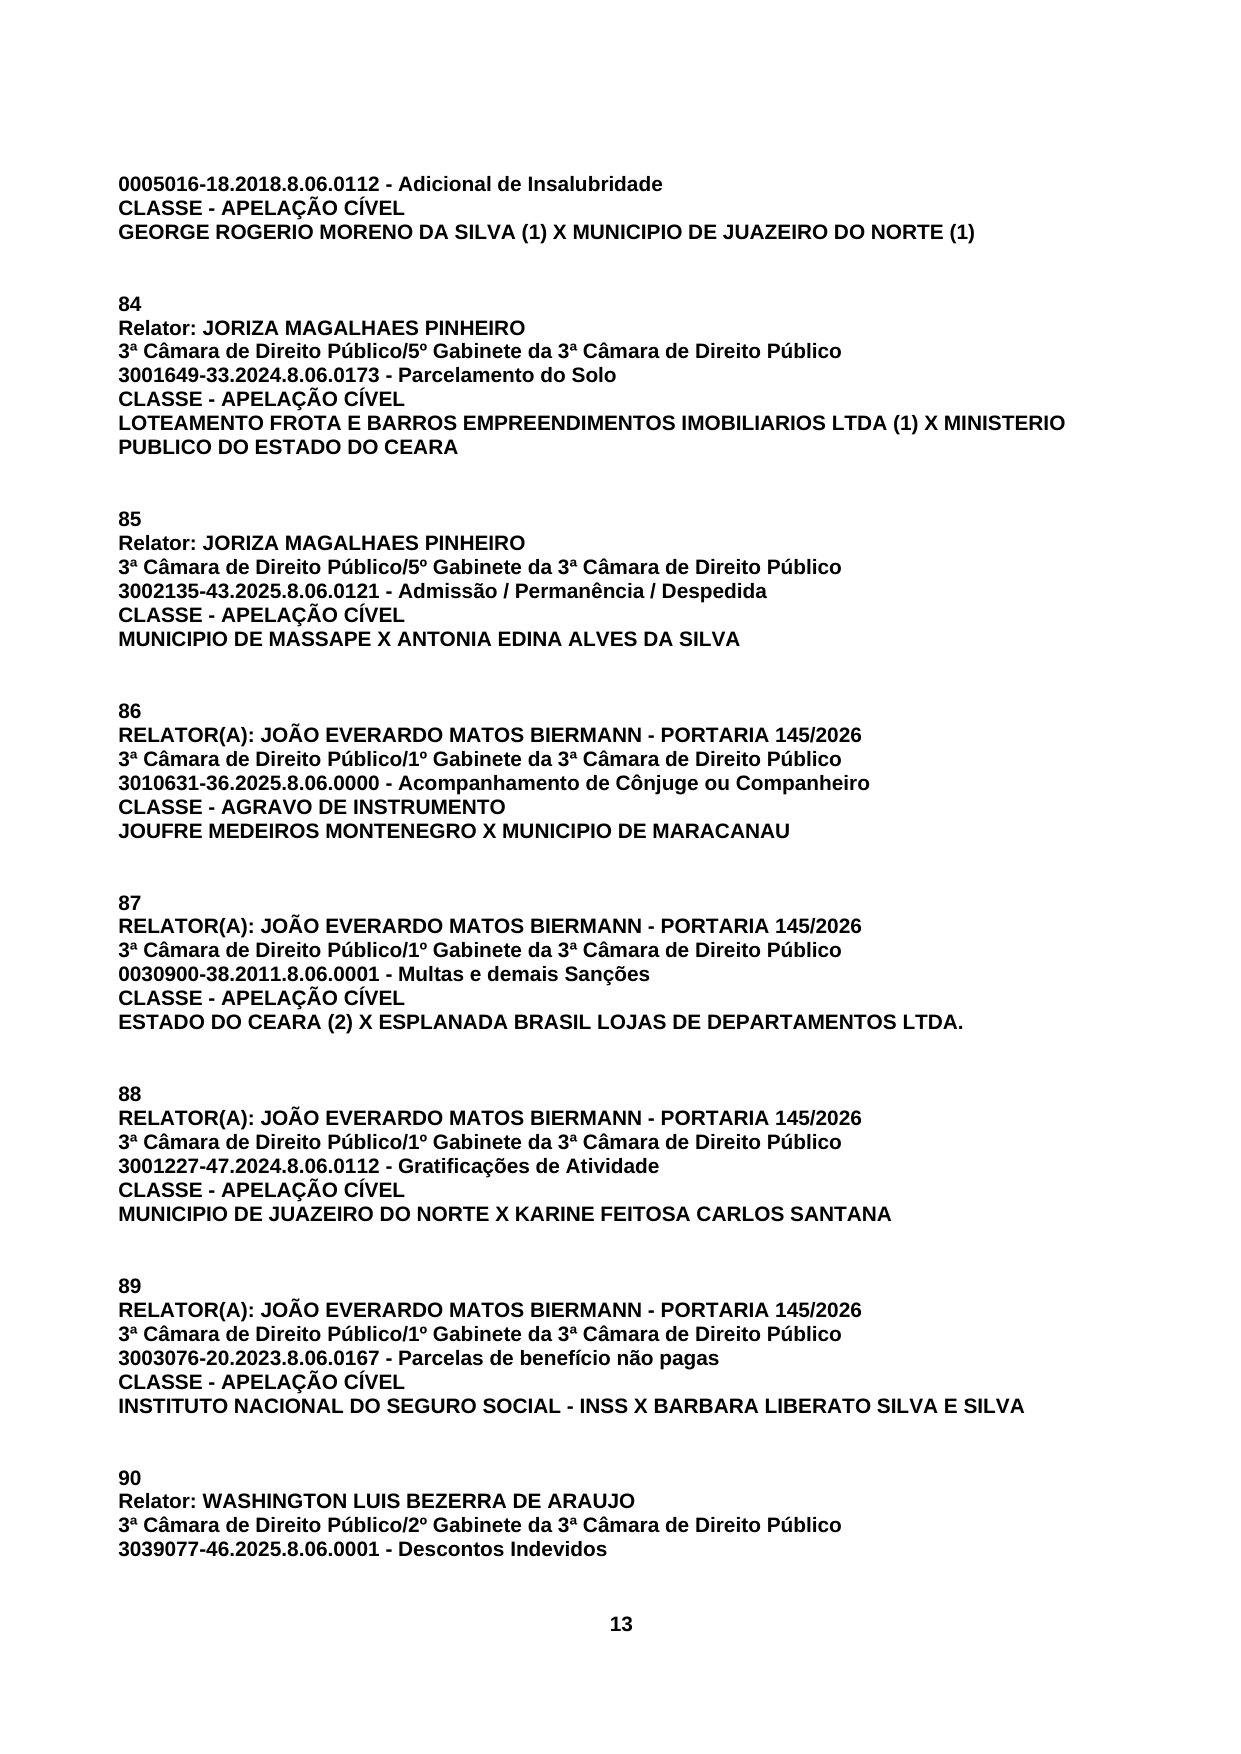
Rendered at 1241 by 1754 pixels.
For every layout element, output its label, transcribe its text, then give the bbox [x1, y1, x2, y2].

text RELATOR(A): JOÃO EVERARDO MATOS BIERMANN - PORTARIA 145/2026 [118, 1106, 1122, 1130]
text 84 [118, 291, 1122, 315]
text RELATOR(A): JOÃO EVERARDO MATOS BIERMANN - PORTARIA 145/2026 [118, 1298, 1122, 1322]
text LOTEAMENTO FROTA E BARROS EMPREENDIMENTOS IMOBILIARIOS LTDA (1) X MINISTERIO PUBLICO DO ESTADO DO CEARA [118, 411, 1122, 459]
text CLASSE - APELAÇÃO CÍVEL [118, 603, 1122, 627]
text 3ª Câmara de Direito Público/2º Gabinete da 3ª Câmara de Direito Público [118, 1513, 1122, 1537]
text INSTITUTO NACIONAL DO SEGURO SOCIAL - INSS X BARBARA LIBERATO SILVA E SILVA [118, 1393, 1122, 1417]
text 90 [118, 1465, 1122, 1489]
text GEORGE ROGERIO MORENO DA SILVA (1) X MUNICIPIO DE JUAZEIRO DO NORTE (1) [118, 219, 1122, 243]
text 3ª Câmara de Direito Público/5º Gabinete da 3ª Câmara de Direito Público [118, 555, 1122, 579]
text 0005016-18.2018.8.06.0112 - Adicional de Insalubridade [118, 172, 1122, 196]
text 3010631-36.2025.8.06.0000 - Acompanhamento de Cônjuge ou Companheiro [118, 771, 1122, 794]
text 89 [118, 1274, 1122, 1298]
text 86 [118, 699, 1122, 723]
text 85 [118, 507, 1122, 531]
text RELATOR(A): JOÃO EVERARDO MATOS BIERMANN - PORTARIA 145/2026 [118, 723, 1122, 747]
text 3ª Câmara de Direito Público/1º Gabinete da 3ª Câmara de Direito Público [118, 1130, 1122, 1154]
text Relator: JORIZA MAGALHAES PINHEIRO [118, 315, 1122, 339]
text 87 [118, 890, 1122, 914]
text CLASSE - APELAÇÃO CÍVEL [118, 387, 1122, 411]
text JOUFRE MEDEIROS MONTENEGRO X MUNICIPIO DE MARACANAU [118, 818, 1122, 842]
text CLASSE - APELAÇÃO CÍVEL [118, 986, 1122, 1010]
text CLASSE - AGRAVO DE INSTRUMENTO [118, 794, 1122, 818]
text 3001649-33.2024.8.06.0173 - Parcelamento do Solo [118, 363, 1122, 387]
text 3003076-20.2023.8.06.0167 - Parcelas de benefício não pagas [118, 1346, 1122, 1369]
text RELATOR(A): JOÃO EVERARDO MATOS BIERMANN - PORTARIA 145/2026 [118, 914, 1122, 938]
text CLASSE - APELAÇÃO CÍVEL [118, 196, 1122, 219]
text 3ª Câmara de Direito Público/1º Gabinete da 3ª Câmara de Direito Público [118, 747, 1122, 771]
text CLASSE - APELAÇÃO CÍVEL [118, 1178, 1122, 1202]
text Relator: JORIZA MAGALHAES PINHEIRO [118, 531, 1122, 555]
text MUNICIPIO DE JUAZEIRO DO NORTE X KARINE FEITOSA CARLOS SANTANA [118, 1202, 1122, 1226]
text 0030900-38.2011.8.06.0001 - Multas e demais Sanções [118, 962, 1122, 986]
text 3039077-46.2025.8.06.0001 - Descontos Indevidos [118, 1537, 1122, 1561]
text MUNICIPIO DE MASSAPE X ANTONIA EDINA ALVES DA SILVA [118, 627, 1122, 651]
text 3001227-47.2024.8.06.0112 - Gratificações de Atividade [118, 1154, 1122, 1178]
text 3ª Câmara de Direito Público/1º Gabinete da 3ª Câmara de Direito Público [118, 1322, 1122, 1346]
text 88 [118, 1082, 1122, 1106]
text 3ª Câmara de Direito Público/5º Gabinete da 3ª Câmara de Direito Público [118, 339, 1122, 363]
text ESTADO DO CEARA (2) X ESPLANADA BRASIL LOJAS DE DEPARTAMENTOS LTDA. [118, 1010, 1122, 1034]
text CLASSE - APELAÇÃO CÍVEL [118, 1369, 1122, 1393]
text 3ª Câmara de Direito Público/1º Gabinete da 3ª Câmara de Direito Público [118, 938, 1122, 962]
text Relator: WASHINGTON LUIS BEZERRA DE ARAUJO [118, 1489, 1122, 1513]
text 3002135-43.2025.8.06.0121 - Admissão / Permanência / Despedida [118, 579, 1122, 603]
